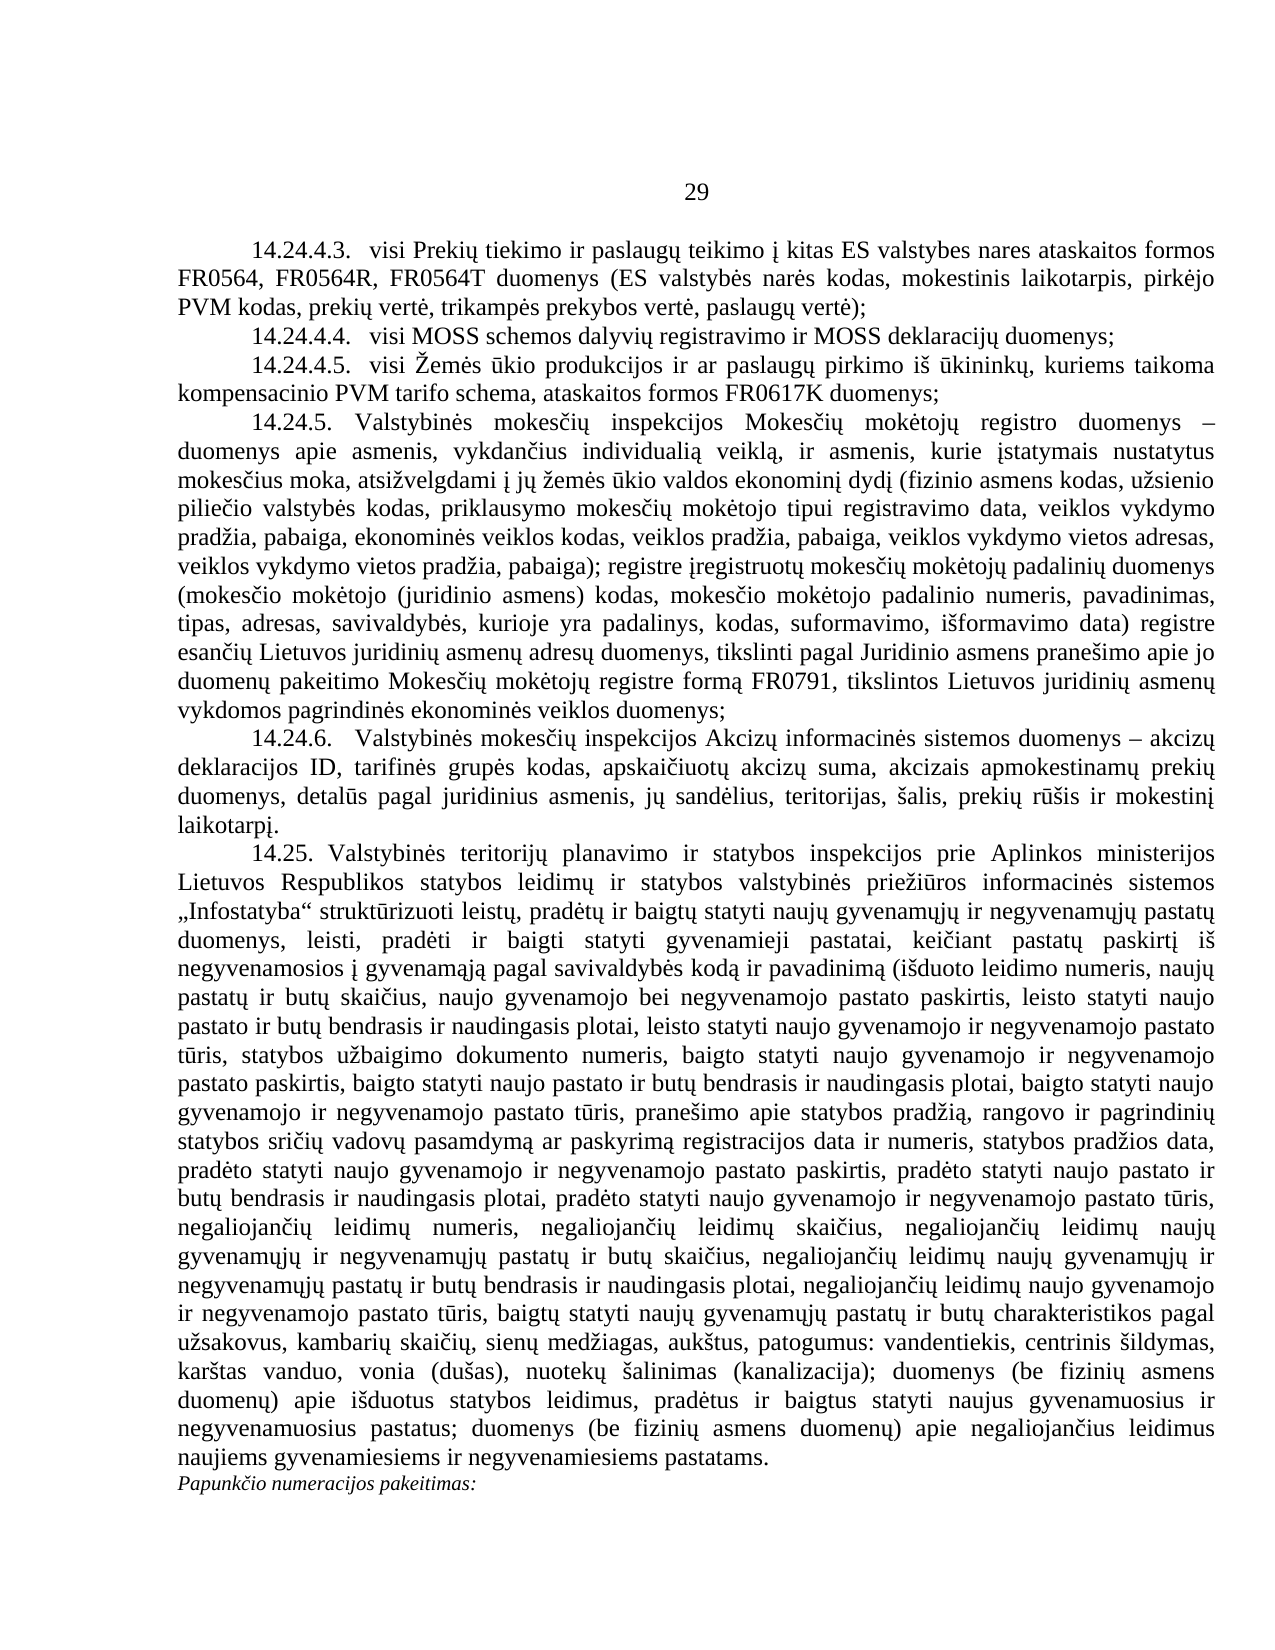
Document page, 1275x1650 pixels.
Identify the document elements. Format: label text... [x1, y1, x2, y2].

text 14.24.5. Valstybinės mokesčių inspekcijos Mokesčių mokėtojų registro duomenys – duomenys apie asmenis, vykdančius individualią veiklą, ir asmenis, kurie įstatymais nustatytus mokesčius moka, atsižvelgdami į jų žemės ūkio valdos ekonominį dydį (fizinio asmens kodas, užsienio piliečio valstybės kodas, priklausymo mokesčių mokėtojo tipui registravimo data, veiklos vykdymo pradžia, pabaiga, ekonominės veiklos kodas, veiklos pradžia, pabaiga, veiklos vykdymo vietos adresas, veiklos vykdymo vietos pradžia, pabaiga); registre įregistruotų mokesčių mokėtojų padalinių duomenys (mokesčio mokėtojo (juridinio asmens) kodas, mokesčio mokėtojo padalinio numeris, pavadinimas, tipas, adresas, savivaldybės, kurioje yra padalinys, kodas, suformavimo, išformavimo data) registre esančių Lietuvos juridinių asmenų adresų duomenys, tikslinti pagal Juridinio asmens pranešimo apie jo duomenų pakeitimo Mokesčių mokėtojų registre formą FR0791, tikslintos Lietuvos juridinių asmenų vykdomos pagrindinės ekonominės veiklos duomenys; [177, 407, 1216, 723]
text 14.24.4.3. visi Prekių tiekimo ir paslaugų teikimo į kitas ES valstybes nares ataskaitos formos FR0564, FR0564R, FR0564T duomenys (ES valstybės narės kodas, mokestinis laikotarpis, pirkėjo PVM kodas, prekių vertė, trikampės prekybos vertė, paslaugų vertė); [177, 235, 1216, 321]
text 14.24.6. Valstybinės mokesčių inspekcijos Akcizų informacinės sistemos duomenys – akcizų deklaracijos ID, tarifinės grupės kodas, apskaičiuotų akcizų suma, akcizais apmokestinamų prekių duomenys, detalūs pagal juridinius asmenis, jų sandėlius, teritorijas, šalis, prekių rūšis ir mokestinį laikotarpį. [177, 723, 1216, 838]
text Papunkčio numeracijos pakeitimas: [177, 1471, 1216, 1495]
text 14.25. Valstybinės teritorijų planavimo ir statybos inspekcijos prie Aplinkos ministerijos Lietuvos Respublikos statybos leidimų ir statybos valstybinės priežiūros informacinės sistemos „Infostatyba“ struktūrizuoti leistų, pradėtų ir baigtų statyti naujų gyvenamųjų ir negyvenamųjų pastatų duomenys, leisti, pradėti ir baigti statyti gyvenamieji pastatai, keičiant pastatų paskirtį iš negyvenamosios į gyvenamąją pagal savivaldybės kodą ir pavadinimą (išduoto leidimo numeris, naujų pastatų ir butų skaičius, naujo gyvenamojo bei negyvenamojo pastato paskirtis, leisto statyti naujo pastato ir butų bendrasis ir naudingasis plotai, leisto statyti naujo gyvenamojo ir negyvenamojo pastato tūris, statybos užbaigimo dokumento numeris, baigto statyti naujo gyvenamojo ir negyvenamojo pastato paskirtis, baigto statyti naujo pastato ir butų bendrasis ir naudingasis plotai, baigto statyti naujo gyvenamojo ir negyvenamojo pastato tūris, pranešimo apie statybos pradžią, rangovo ir pagrindinių statybos sričių vadovų pasamdymą ar paskyrimą registracijos data ir numeris, statybos pradžios data, pradėto statyti naujo gyvenamojo ir negyvenamojo pastato paskirtis, pradėto statyti naujo pastato ir butų bendrasis ir naudingasis plotai, pradėto statyti naujo gyvenamojo ir negyvenamojo pastato tūris, negaliojančių leidimų numeris, negaliojančių leidimų skaičius, negaliojančių leidimų naujų gyvenamųjų ir negyvenamųjų pastatų ir butų skaičius, negaliojančių leidimų naujų gyvenamųjų ir negyvenamųjų pastatų ir butų bendrasis ir naudingasis plotai, negaliojančių leidimų naujo gyvenamojo ir negyvenamojo pastato tūris, baigtų statyti naujų gyvenamųjų pastatų ir butų charakteristikos pagal užsakovus, kambarių skaičių, sienų medžiagas, aukštus, patogumus: vandentiekis, centrinis šildymas, karštas vanduo, vonia (dušas), nuotekų šalinimas (kanalizacija); duomenys (be fizinių asmens duomenų) apie išduotus statybos leidimus, pradėtus ir baigtus statyti naujus gyvenamuosius ir negyvenamuosius pastatus; duomenys (be fizinių asmens duomenų) apie negaliojančius leidimus naujiems gyvenamiesiems ir negyvenamiesiems pastatams. [177, 838, 1216, 1471]
text 14.24.4.4. visi MOSS schemos dalyvių registravimo ir MOSS deklaracijų duomenys; [177, 321, 1216, 350]
text 14.24.4.5. visi Žemės ūkio produkcijos ir ar paslaugų pirkimo iš ūkininkų, kuriems taikoma kompensacinio PVM tarifo schema, ataskaitos formos FR0617K duomenys; [177, 350, 1216, 407]
